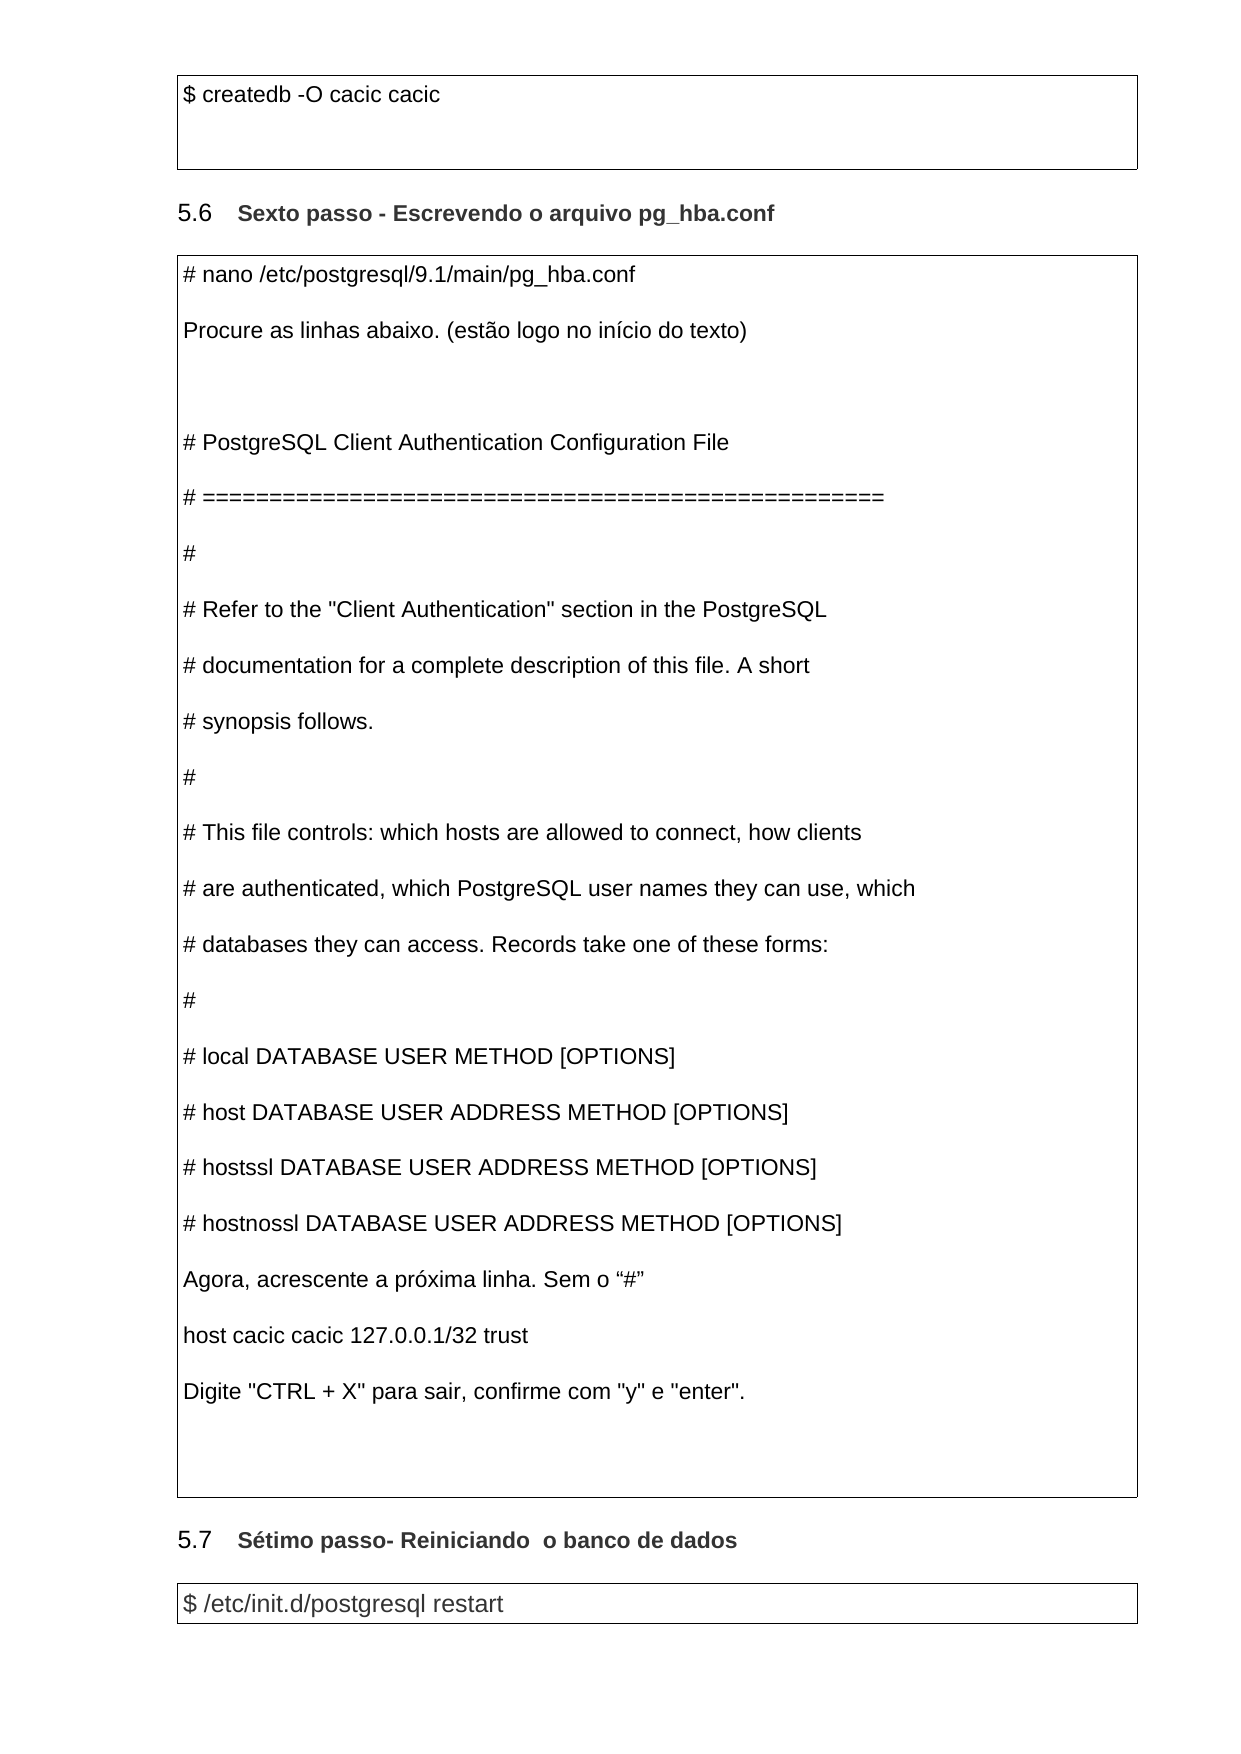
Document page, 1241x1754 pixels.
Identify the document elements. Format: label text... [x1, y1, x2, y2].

subtitle Sexto passo - Escrevendo o arquivo pg_hba.conf [177, 198, 1137, 226]
table_header $ createdb -O cacic cacic [178, 76, 1137, 169]
table_header $ /etc/init.d/postgresql restart [178, 1584, 1137, 1623]
subtitle Sétimo passo- Reiniciando o banco de dados [177, 1526, 1137, 1554]
table_header # nano /etc/postgresql/9.1/main/pg_hba.conf Procure as linhas abaixo. (estão logo no início do texto) # PostgreSQL Client Authentication Configuration File # =================================================== # # Refer to the "Client Authentication" section in the PostgreSQL # documentation for a complete description of this file. A short # synopsis follows. # # This file controls: which hosts are allowed to connect, how clients # are authenticated, which PostgreSQL user names they can use, which # databases they can access. Records take one of these forms: # # local DATABASE USER METHOD [OPTIONS] # host DATABASE USER ADDRESS METHOD [OPTIONS] # hostssl DATABASE USER ADDRESS METHOD [OPTIONS] # hostnossl DATABASE USER ADDRESS METHOD [OPTIONS] Agora, acrescente a próxima linha. Sem o “#” host cacic cacic 127.0.0.1/32 trust Digite "CTRL + X" para sair, confirme com "y" e "enter". [178, 256, 1137, 1497]
